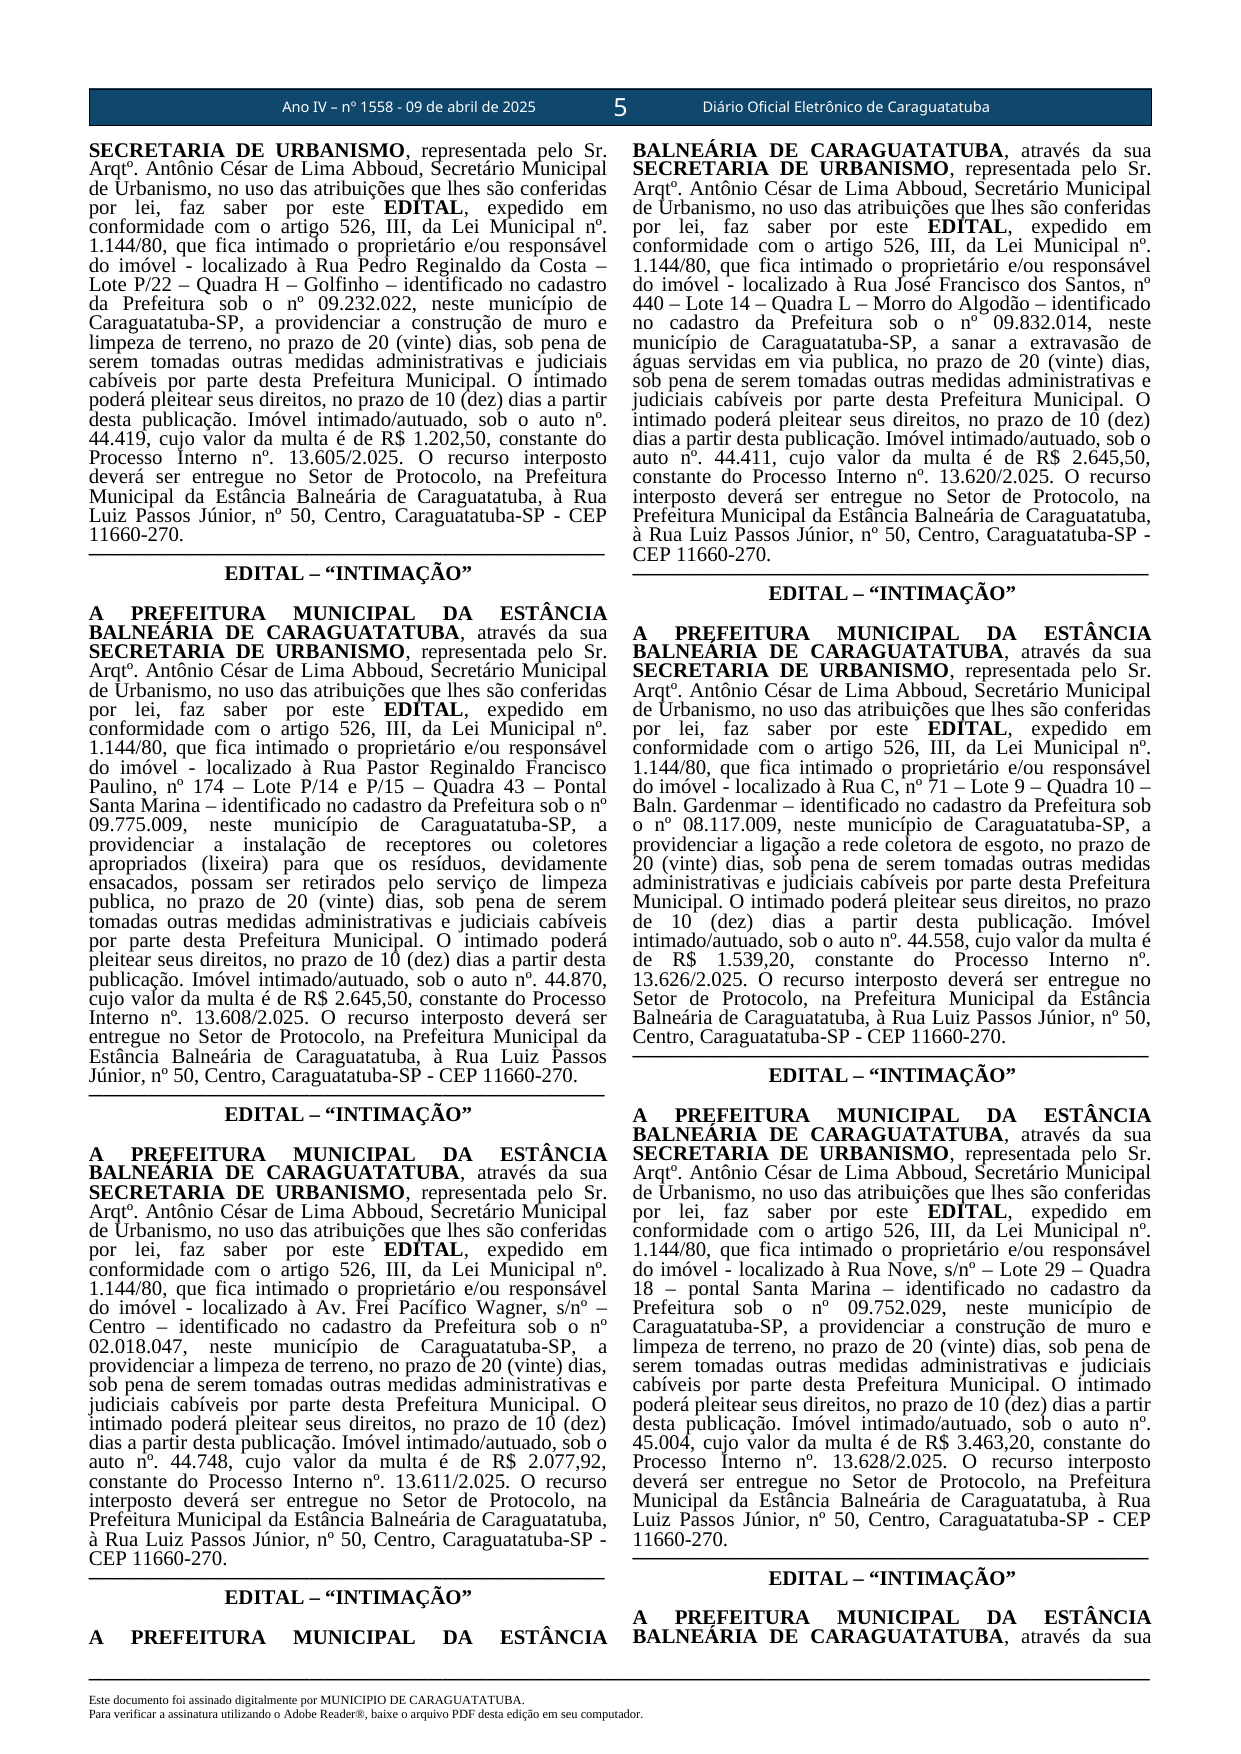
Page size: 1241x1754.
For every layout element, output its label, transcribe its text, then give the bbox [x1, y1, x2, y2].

text EDITAL – “INTIMAÇÃO” [632, 1570, 1152, 1589]
text A PREFEITURA MUNICIPAL DA ESTÂNCIA BALNEÁRIA DE CARAGUATATUBA, através da sua SECRETARIA DE URBANISMO, representada pelo Sr. Arqtº. Antônio César de Lima Abboud, Secretário Municipal de Urbanismo, no uso das atribuições que lhes são conferidas por lei, faz saber por este EDITAL, expedido em conformidade com o artigo 526, III, da Lei Municipal nº. 1.144/80, que fica intimado o proprietário e/ou responsável do imóvel - localizado à Rua Pastor Reginaldo Francisco Paulino, nº 174 – Lote P/14 e P/15 – Quadra 43 – Pontal Santa Marina – identificado no cadastro da Prefeitura sob o nº 09.775.009, neste município de Caraguatatuba-SP, a providenciar a instalação de receptores ou coletores apropriados (lixeira) para que os resíduos, devidamente ensacados, possam ser retirados pelo serviço de limpeza publica, no prazo de 20 (vinte) dias, sob pena de serem tomadas outras medidas administrativas e judiciais cabíveis por parte desta Prefeitura Municipal. O intimado poderá pleitear seus direitos, no prazo de 10 (dez) dias a partir desta publicação. Imóvel intimado/autuado, sob o auto nº. 44.870, cujo valor da multa é de R$ 2.645,50, constante do Processo Interno nº. 13.608/2.025. O recurso interposto deverá ser entregue no Setor de Protocolo, na Prefeitura Municipal da Estância Balneária de Caraguatatuba, à Rua Luiz Passos Júnior, nº 50, Centro, Caraguatatuba-SP - CEP 11660-270. [88, 605, 608, 1087]
text SECRETARIA DE URBANISMO, representada pelo Sr. Arqtº. Antônio César de Lima Abboud, Secretário Municipal de Urbanismo, no uso das atribuições que lhes são conferidas por lei, faz saber por este EDITAL, expedido em conformidade com o artigo 526, III, da Lei Municipal nº. 1.144/80, que fica intimado o proprietário e/ou responsável do imóvel - localizado à Rua Pedro Reginaldo da Costa – Lote P/22 – Quadra H – Golfinho – identificado no cadastro da Prefeitura sob o nº 09.232.022, neste município de Caraguatatuba-SP, a providenciar a construção de muro e limpeza de terreno, no prazo de 20 (vinte) dias, sob pena de serem tomadas outras medidas administrativas e judiciais cabíveis por parte desta Prefeitura Municipal. O intimado poderá pleitear seus direitos, no prazo de 10 (dez) dias a partir desta publicação. Imóvel intimado/autuado, sob o auto nº. 44.419, cujo valor da multa é de R$ 1.202,50, constante do Processo Interno nº. 13.605/2.025. O recurso interposto deverá ser entregue no Setor de Protocolo, na Prefeitura Municipal da Estância Balneária de Caraguatatuba, à Rua Luiz Passos Júnior, nº 50, Centro, Caraguatatuba-SP - CEP 11660-270. [88, 142, 608, 546]
text ─────────────────────────────────── [632, 1048, 1152, 1068]
text A PREFEITURA MUNICIPAL DA ESTÂNCIA BALNEÁRIA DE CARAGUATATUBA, através da sua [632, 1609, 1152, 1648]
text EDITAL – “INTIMAÇÃO” [88, 566, 608, 585]
text A PREFEITURA MUNICIPAL DA ESTÂNCIA BALNEÁRIA DE CARAGUATATUBA, através da sua SECRETARIA DE URBANISMO, representada pelo Sr. Arqtº. Antônio César de Lima Abboud, Secretário Municipal de Urbanismo, no uso das atribuições que lhes são conferidas por lei, faz saber por este EDITAL, expedido em conformidade com o artigo 526, III, da Lei Municipal nº. 1.144/80, que fica intimado o proprietário e/ou responsável do imóvel - localizado à Rua C, nº 71 – Lote 9 – Quadra 10 – Baln. Gardenmar – identificado no cadastro da Prefeitura sob o nº 08.117.009, neste município de Caraguatatuba-SP, a providenciar a ligação a rede coletora de esgoto, no prazo de 20 (vinte) dias, sob pena de serem tomadas outras medidas administrativas e judiciais cabíveis por parte desta Prefeitura Municipal. O intimado poderá pleitear seus direitos, no prazo de 10 (dez) dias a partir desta publicação. Imóvel intimado/autuado, sob o auto nº. 44.558, cujo valor da multa é de R$ 1.539,20, constante do Processo Interno nº. 13.626/2.025. O recurso interposto deverá ser entregue no Setor de Protocolo, na Prefeitura Municipal da Estância Balneária de Caraguatatuba, à Rua Luiz Passos Júnior, nº 50, Centro, Caraguatatuba-SP - CEP 11660-270. [632, 624, 1152, 1048]
text ─────────────────────────────────── [88, 546, 608, 566]
text A PREFEITURA MUNICIPAL DA ESTÂNCIA [88, 1629, 608, 1648]
text BALNEÁRIA DE CARAGUATATUBA, através da sua SECRETARIA DE URBANISMO, representada pelo Sr. Arqtº. Antônio César de Lima Abboud, Secretário Municipal de Urbanismo, no uso das atribuições que lhes são conferidas por lei, faz saber por este EDITAL, expedido em conformidade com o artigo 526, III, da Lei Municipal nº. 1.144/80, que fica intimado o proprietário e/ou responsável do imóvel - localizado à Rua José Francisco dos Santos, nº 440 – Lote 14 – Quadra L – Morro do Algodão – identificado no cadastro da Prefeitura sob o nº 09.832.014, neste município de Caraguatatuba-SP, a sanar a extravasão de águas servidas em via publica, no prazo de 20 (vinte) dias, sob pena de serem tomadas outras medidas administrativas e judiciais cabíveis por parte desta Prefeitura Municipal. O intimado poderá pleitear seus direitos, no prazo de 10 (dez) dias a partir desta publicação. Imóvel intimado/autuado, sob o auto nº. 44.411, cujo valor da multa é de R$ 2.645,50, constante do Processo Interno nº. 13.620/2.025. O recurso interposto deverá ser entregue no Setor de Protocolo, na Prefeitura Municipal da Estância Balneária de Caraguatatuba, à Rua Luiz Passos Júnior, nº 50, Centro, Caraguatatuba-SP - CEP 11660-270. [632, 142, 1152, 566]
text EDITAL – “INTIMAÇÃO” [88, 1106, 608, 1125]
text ─────────────────────────────────── [632, 566, 1152, 585]
text ─────────────────────────────────── [632, 1551, 1152, 1570]
text EDITAL – “INTIMAÇÃO” [632, 585, 1152, 604]
text A PREFEITURA MUNICIPAL DA ESTÂNCIA BALNEÁRIA DE CARAGUATATUBA, através da sua SECRETARIA DE URBANISMO, representada pelo Sr. Arqtº. Antônio César de Lima Abboud, Secretário Municipal de Urbanismo, no uso das atribuições que lhes são conferidas por lei, faz saber por este EDITAL, expedido em conformidade com o artigo 526, III, da Lei Municipal nº. 1.144/80, que fica intimado o proprietário e/ou responsável do imóvel - localizado à Av. Frei Pacífico Wagner, s/nº – Centro – identificado no cadastro da Prefeitura sob o nº 02.018.047, neste município de Caraguatatuba-SP, a providenciar a limpeza de terreno, no prazo de 20 (vinte) dias, sob pena de serem tomadas outras medidas administrativas e judiciais cabíveis por parte desta Prefeitura Municipal. O intimado poderá pleitear seus direitos, no prazo de 10 (dez) dias a partir desta publicação. Imóvel intimado/autuado, sob o auto nº. 44.748, cujo valor da multa é de R$ 2.077,92, constante do Processo Interno nº. 13.611/2.025. O recurso interposto deverá ser entregue no Setor de Protocolo, na Prefeitura Municipal da Estância Balneária de Caraguatatuba, à Rua Luiz Passos Júnior, nº 50, Centro, Caraguatatuba-SP - CEP 11660-270. [88, 1146, 608, 1570]
text EDITAL – “INTIMAÇÃO” [88, 1589, 608, 1608]
text ─────────────────────────────────── [88, 1087, 608, 1106]
text ─────────────────────────────────── [88, 1570, 608, 1589]
text EDITAL – “INTIMAÇÃO” [632, 1068, 1152, 1087]
text A PREFEITURA MUNICIPAL DA ESTÂNCIA BALNEÁRIA DE CARAGUATATUBA, através da sua SECRETARIA DE URBANISMO, representada pelo Sr. Arqtº. Antônio César de Lima Abboud, Secretário Municipal de Urbanismo, no uso das atribuições que lhes são conferidas por lei, faz saber por este EDITAL, expedido em conformidade com o artigo 526, III, da Lei Municipal nº. 1.144/80, que fica intimado o proprietário e/ou responsável do imóvel - localizado à Rua Nove, s/nº – Lote 29 – Quadra 18 – pontal Santa Marina – identificado no cadastro da Prefeitura sob o nº 09.752.029, neste município de Caraguatatuba-SP, a providenciar a construção de muro e limpeza de terreno, no prazo de 20 (vinte) dias, sob pena de serem tomadas outras medidas administrativas e judiciais cabíveis por parte desta Prefeitura Municipal. O intimado poderá pleitear seus direitos, no prazo de 10 (dez) dias a partir desta publicação. Imóvel intimado/autuado, sob o auto nº. 45.004, cujo valor da multa é de R$ 3.463,20, constante do Processo Interno nº. 13.628/2.025. O recurso interposto deverá ser entregue no Setor de Protocolo, na Prefeitura Municipal da Estância Balneária de Caraguatatuba, à Rua Luiz Passos Júnior, nº 50, Centro, Caraguatatuba-SP - CEP 11660-270. [632, 1107, 1152, 1551]
